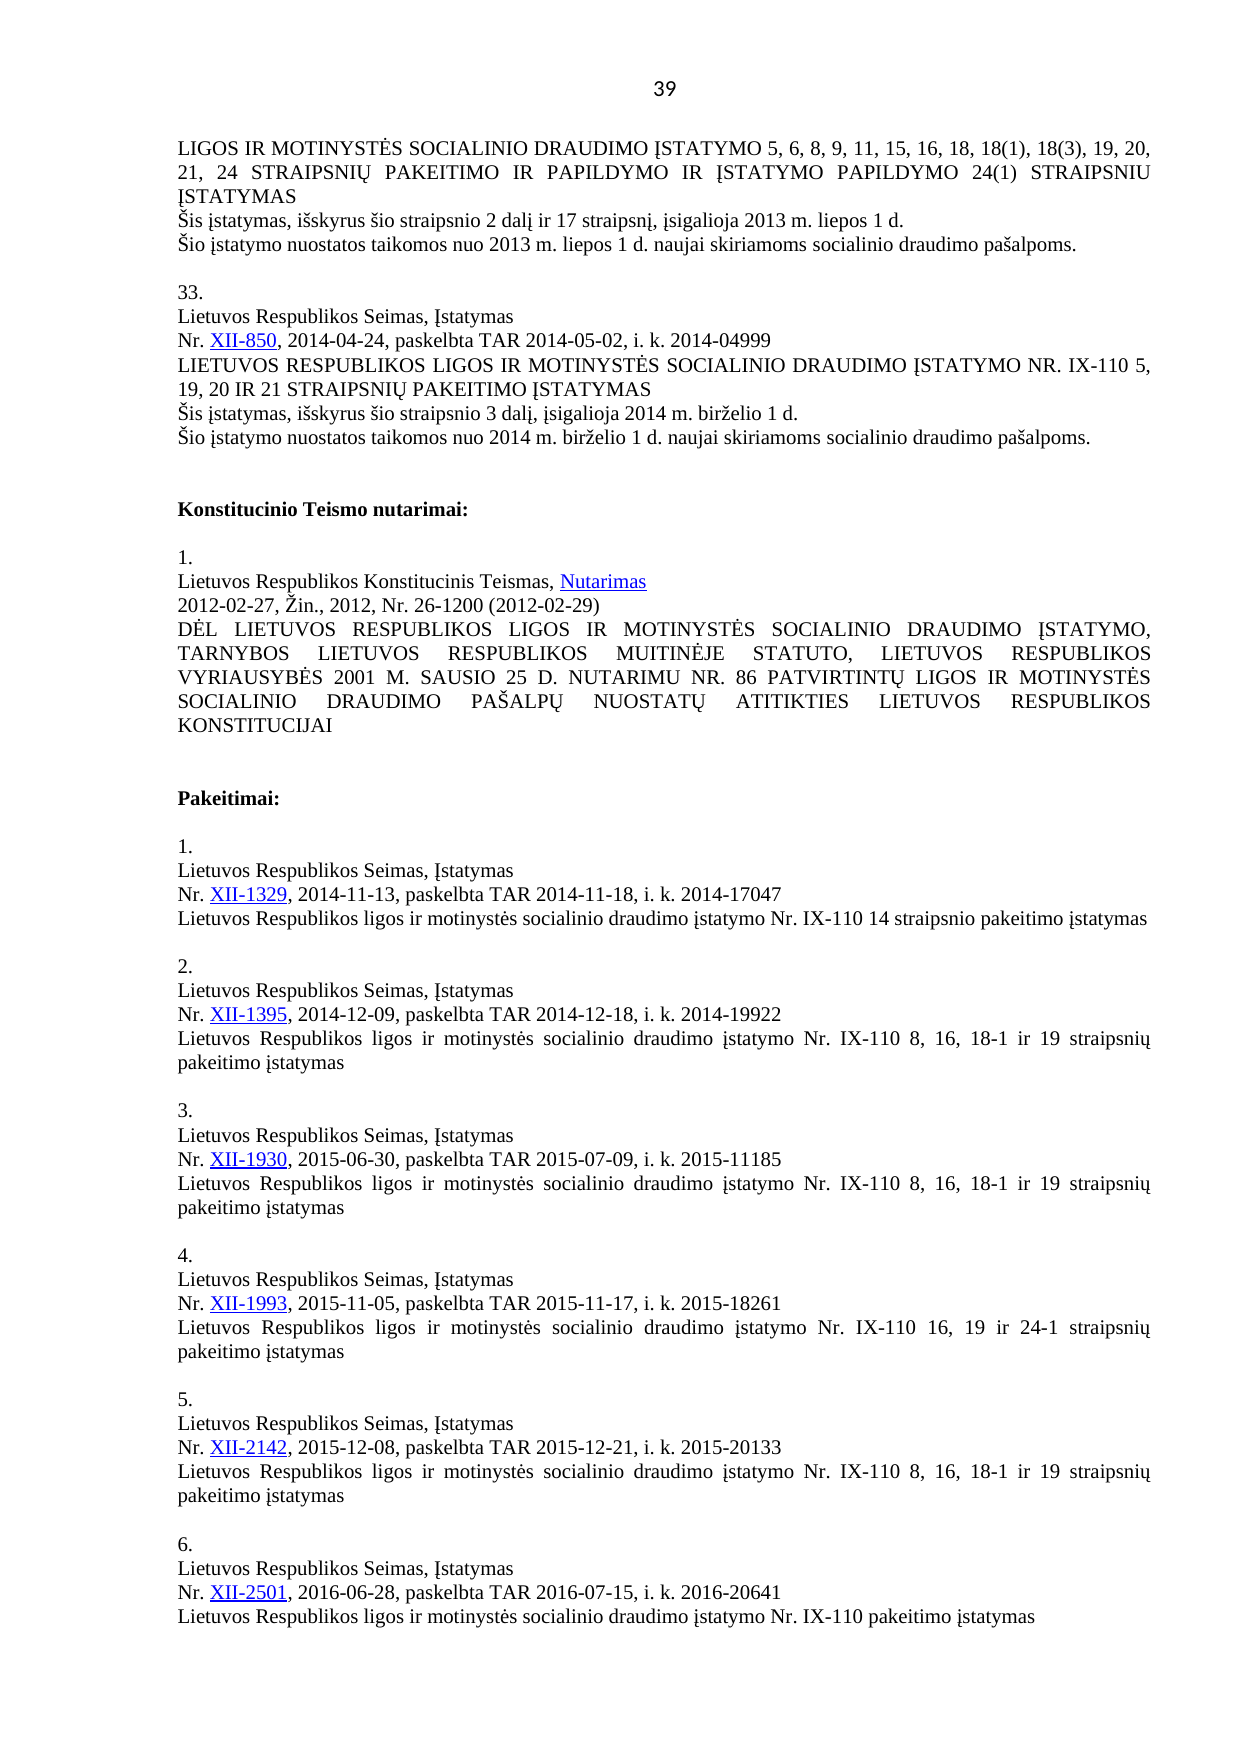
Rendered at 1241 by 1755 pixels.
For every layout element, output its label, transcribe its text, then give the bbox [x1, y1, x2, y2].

text Lietuvos Respublikos Seimas, Įstatymas [177, 1411, 1152, 1435]
text Lietuvos Respublikos Seimas, Įstatymas [177, 978, 1152, 1002]
text Nr. XII-1329, 2014-11-13, paskelbta TAR 2014-11-18, i. k. 2014-17047 [177, 882, 1152, 906]
text Šis įstatymas, išskyrus šio straipsnio 3 dalį, įsigalioja 2014 m. birželio 1 d. [177, 401, 1152, 425]
text Lietuvos Respublikos Seimas, Įstatymas [177, 1122, 1152, 1147]
text 3. [177, 1098, 1152, 1122]
text 2012-02-27, Žin., 2012, Nr. 26-1200 (2012-02-29) [177, 593, 1152, 617]
text 5. [177, 1387, 1152, 1411]
text Nr. XII-2501, 2016-06-28, paskelbta TAR 2016-07-15, i. k. 2016-20641 [177, 1580, 1152, 1604]
text Pakeitimai: [177, 786, 1152, 810]
text Lietuvos Respublikos ligos ir motinystės socialinio draudimo įstatymo Nr. IX-110 pakeitimo įstatymas [177, 1604, 1152, 1628]
text Lietuvos Respublikos ligos ir motinystės socialinio draudimo įstatymo Nr. IX-110 16, 19 ir 24-1 straipsnių pakeitimo įstatymas [177, 1315, 1152, 1363]
text DĖL LIETUVOS RESPUBLIKOS LIGOS IR MOTINYSTĖS SOCIALINIO DRAUDIMO ĮSTATYMO, TARNYBOS LIETUVOS RESPUBLIKOS MUITINĖJE STATUTO, LIETUVOS RESPUBLIKOS VYRIAUSYBĖS 2001 M. SAUSIO 25 D. NUTARIMU NR. 86 PATVIRTINTŲ LIGOS IR MOTINYSTĖS SOCIALINIO DRAUDIMO PAŠALPŲ NUOSTATŲ ATITIKTIES LIETUVOS RESPUBLIKOS KONSTITUCIJAI [177, 617, 1152, 737]
text Nr. XII-1395, 2014-12-09, paskelbta TAR 2014-12-18, i. k. 2014-19922 [177, 1002, 1152, 1026]
text Šio įstatymo nuostatos taikomos nuo 2013 m. liepos 1 d. naujai skiriamoms socialinio draudimo pašalpoms. [177, 232, 1152, 256]
text 4. [177, 1243, 1152, 1267]
text Lietuvos Respublikos ligos ir motinystės socialinio draudimo įstatymo Nr. IX-110 8, 16, 18-1 ir 19 straipsnių pakeitimo įstatymas [177, 1171, 1152, 1219]
text Lietuvos Respublikos Seimas, Įstatymas [177, 858, 1152, 882]
text 6. [177, 1532, 1152, 1556]
text Lietuvos Respublikos Konstitucinis Teismas, Nutarimas [177, 569, 1152, 593]
text 1. [177, 834, 1152, 858]
text LIGOS IR MOTINYSTĖS SOCIALINIO DRAUDIMO ĮSTATYMO 5, 6, 8, 9, 11, 15, 16, 18, 18(1), 18(3), 19, 20, 21, 24 STRAIPSNIŲ PAKEITIMO IR PAPILDYMO IR ĮSTATYMO PAPILDYMO 24(1) STRAIPSNIU ĮSTATYMAS [177, 136, 1152, 208]
text Nr. XII-1993, 2015-11-05, paskelbta TAR 2015-11-17, i. k. 2015-18261 [177, 1291, 1152, 1315]
text Nr. XII-2142, 2015-12-08, paskelbta TAR 2015-12-21, i. k. 2015-20133 [177, 1435, 1152, 1459]
text 2. [177, 954, 1152, 978]
text Lietuvos Respublikos Seimas, Įstatymas [177, 304, 1152, 328]
text Lietuvos Respublikos Seimas, Įstatymas [177, 1267, 1152, 1291]
text Šis įstatymas, išskyrus šio straipsnio 2 dalį ir 17 straipsnį, įsigalioja 2013 m. liepos 1 d. [177, 208, 1152, 232]
text Šio įstatymo nuostatos taikomos nuo 2014 m. birželio 1 d. naujai skiriamoms socialinio draudimo pašalpoms. [177, 425, 1152, 449]
text Lietuvos Respublikos ligos ir motinystės socialinio draudimo įstatymo Nr. IX-110 8, 16, 18-1 ir 19 straipsnių pakeitimo įstatymas [177, 1459, 1152, 1507]
text Lietuvos Respublikos Seimas, Įstatymas [177, 1556, 1152, 1580]
text Lietuvos Respublikos ligos ir motinystės socialinio draudimo įstatymo Nr. IX-110 8, 16, 18-1 ir 19 straipsnių pakeitimo įstatymas [177, 1026, 1152, 1074]
text LIETUVOS RESPUBLIKOS LIGOS IR MOTINYSTĖS SOCIALINIO DRAUDIMO ĮSTATYMO NR. IX-110 5, 19, 20 IR 21 STRAIPSNIŲ PAKEITIMO ĮSTATYMAS [177, 352, 1152, 401]
text 1. [177, 545, 1152, 569]
text 33. [177, 280, 1152, 304]
text Nr. XII-1930, 2015-06-30, paskelbta TAR 2015-07-09, i. k. 2015-11185 [177, 1147, 1152, 1171]
text Konstitucinio Teismo nutarimai: [177, 497, 1152, 521]
text Nr. XII-850, 2014-04-24, paskelbta TAR 2014-05-02, i. k. 2014-04999 [177, 328, 1152, 352]
text Lietuvos Respublikos ligos ir motinystės socialinio draudimo įstatymo Nr. IX-110 14 straipsnio pakeitimo įstatymas [177, 906, 1152, 930]
